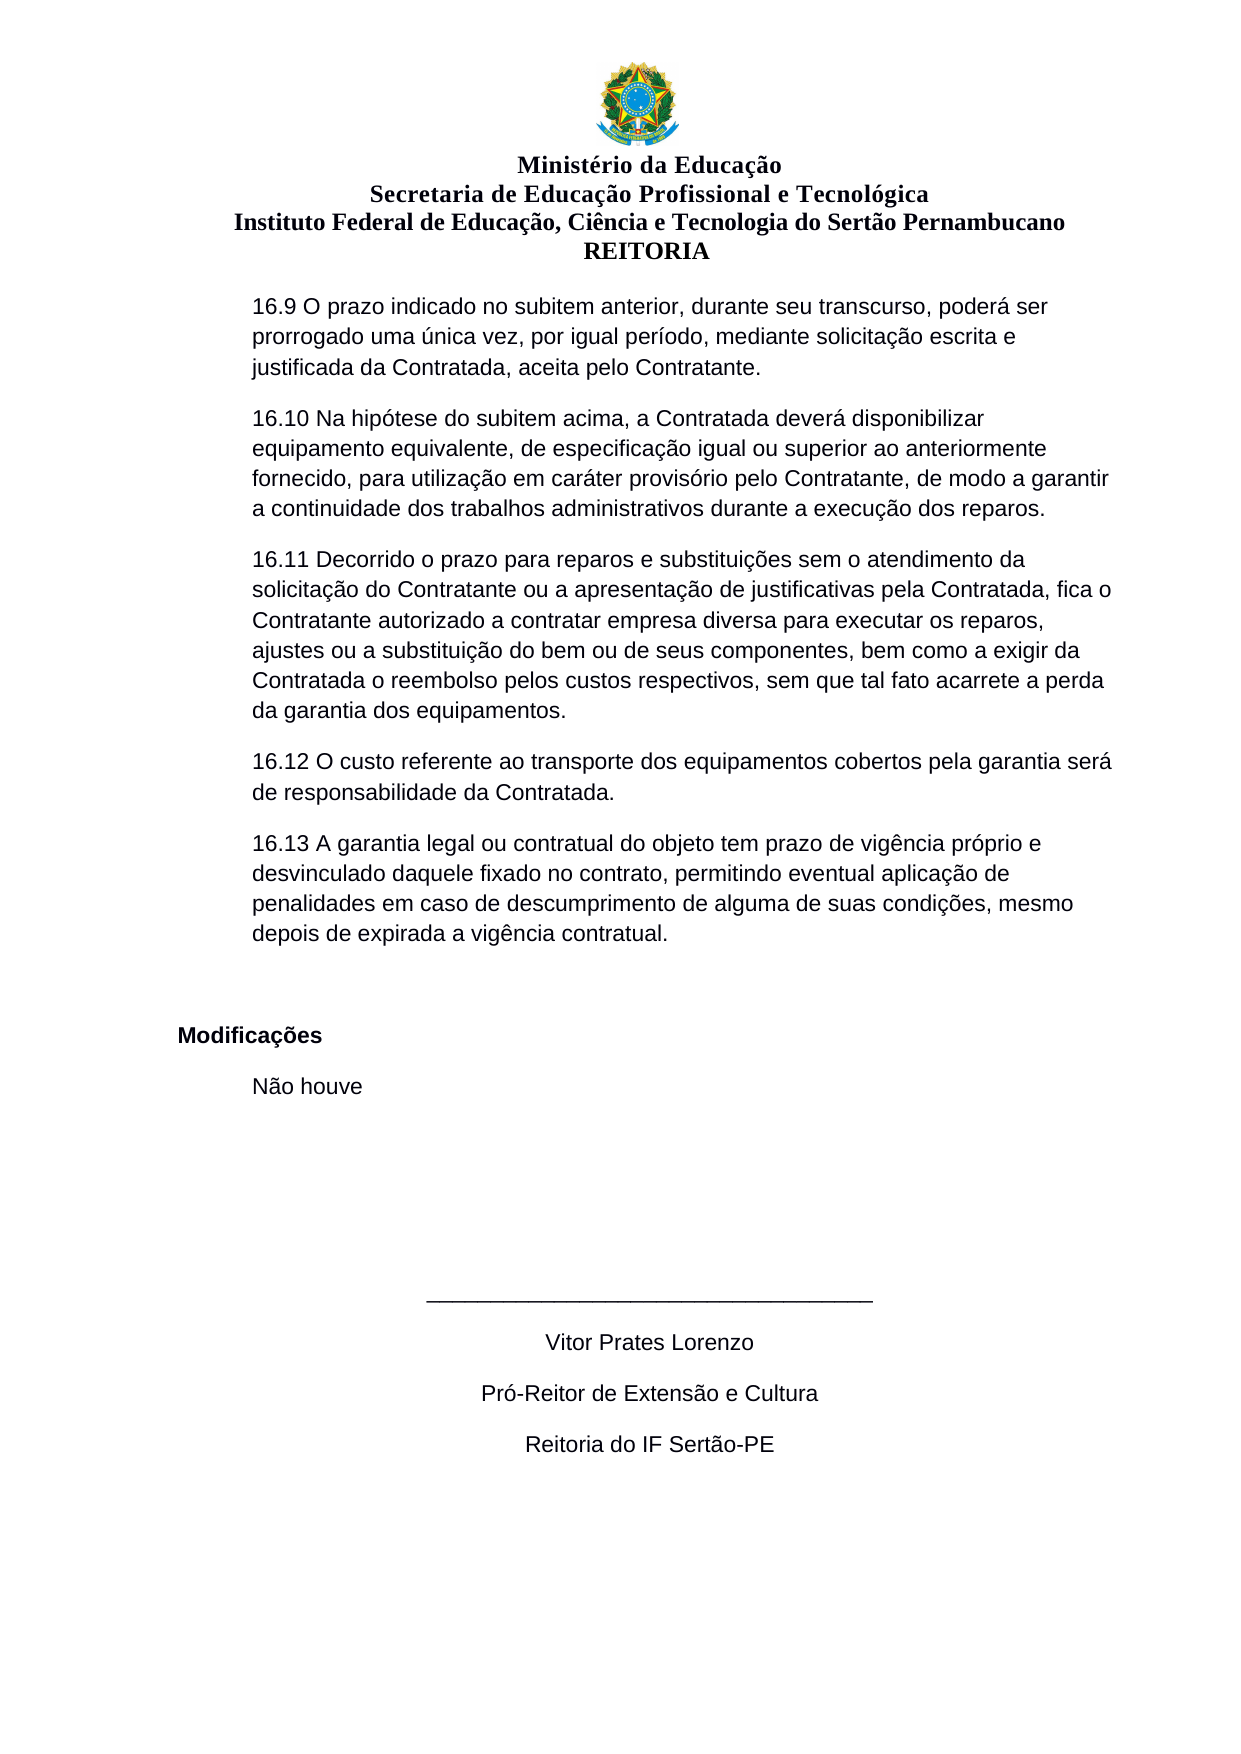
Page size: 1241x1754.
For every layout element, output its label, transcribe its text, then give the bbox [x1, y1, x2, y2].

list 16.11 Decorrido o prazo para reparos e substituições sem o atendimento da solicitação do Contratante ou a apresentação de justificativas pela Contratada, fica o Contratante autorizado a contratar empresa diversa para executar os reparos, ajustes ou a substituição do bem ou de seus componentes, bem como a exigir da Contratada o reembolso pelos custos respectivos, sem que tal fato acarrete a perda da garantia dos equipamentos. [207, 546, 1122, 723]
list Não houve [207, 1073, 1122, 1099]
picture [596, 62, 679, 146]
text Modificações [177, 1022, 1122, 1048]
list 16.9 O prazo indicado no subitem anterior, durante seu transcurso, poderá ser prorrogado uma única vez, por igual período, mediante solicitação escrita e justificada da Contratada, aceita pelo Contratante. [207, 293, 1122, 380]
text Vitor Prates Lorenzo [177, 1328, 1122, 1355]
list 16.12 O custo referente ao transporte dos equipamentos cobertos pela garantia será de responsabilidade da Contratada. [207, 748, 1122, 805]
text Reitoria do IF Sertão-PE [177, 1431, 1122, 1457]
text ___________________________________ [177, 1277, 1122, 1304]
list 16.10 Na hipótese do subitem acima, a Contratada deverá disponibilizar equipamento equivalente, de especificação igual ou superior ao anteriormente fornecido, para utilização em caráter provisório pelo Contratante, de modo a garantir a continuidade dos trabalhos administrativos durante a execução dos reparos. [207, 404, 1122, 521]
list 16.13 A garantia legal ou contratual do objeto tem prazo de vigência próprio e desvinculado daquele fixado no contrato, permitindo eventual aplicação de penalidades em caso de descumprimento de alguma de suas condições, mesmo depois de expirada a vigência contratual. [207, 829, 1122, 946]
text Pró-Reitor de Extensão e Cultura [177, 1379, 1122, 1406]
